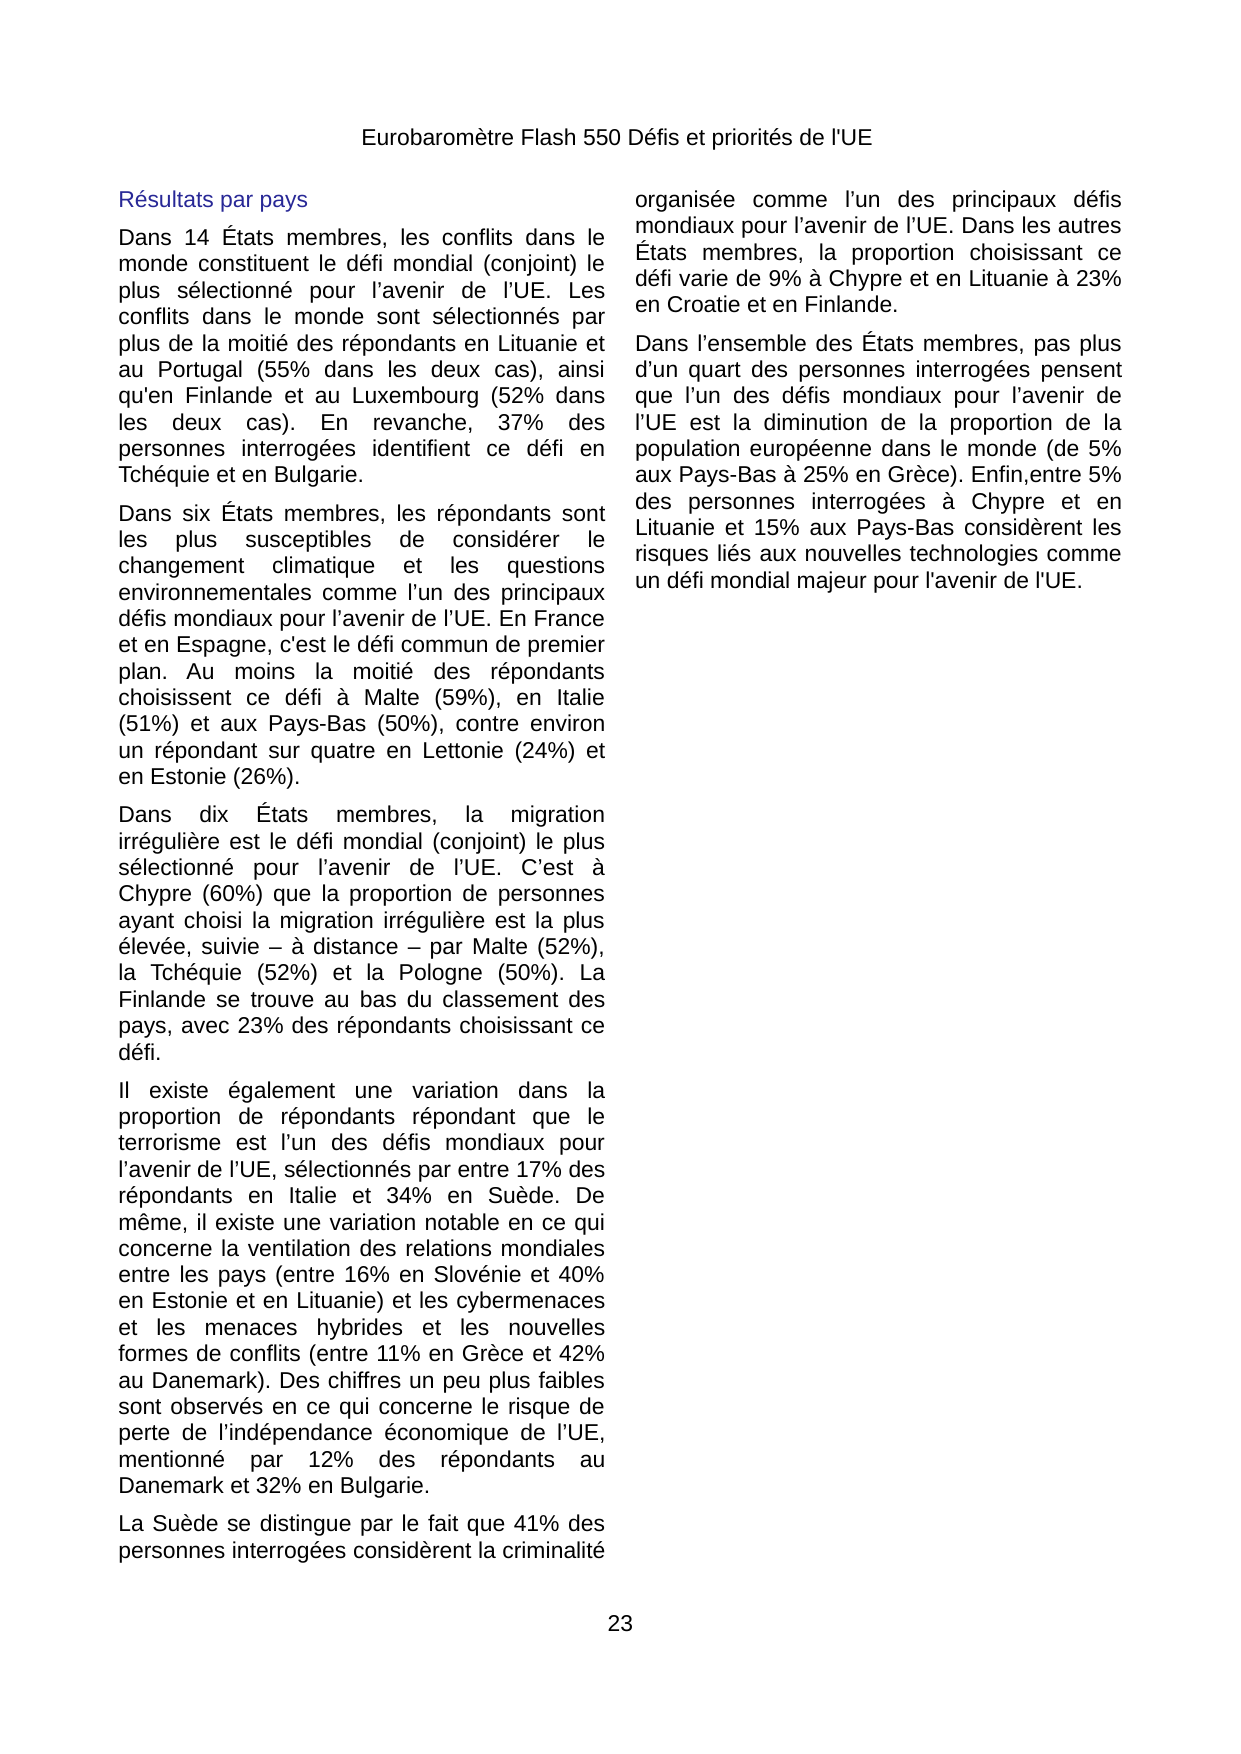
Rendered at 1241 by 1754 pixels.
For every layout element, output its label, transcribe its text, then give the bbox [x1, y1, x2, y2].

text organisée comme l’un des principaux défis mondiaux pour l’avenir de l’UE. Dans les autres États membres, la proportion choisissant ce défi varie de 9% à Chypre et en Lituanie à 23% en Croatie et en Finlande. [635, 186, 1122, 318]
text La Suède se distingue par le fait que 41% des personnes interrogées considèrent la criminalité [118, 1510, 605, 1563]
text Dans dix États membres, la migration irrégulière est le défi mondial (conjoint) le plus sélectionné pour l’avenir de l’UE. C’est à Chypre (60%) que la proportion de personnes ayant choisi la migration irrégulière est la plus élevée, suivie – à distance – par Malte (52%), la Tchéquie (52%) et la Pologne (50%). La Finlande se trouve au bas du classement des pays, avec 23% des répondants choisissant ce défi. [118, 801, 605, 1065]
text Résultats par pays [118, 186, 605, 212]
text Dans six États membres, les répondants sont les plus susceptibles de considérer le changement climatique et les questions environnementales comme l’un des principaux défis mondiaux pour l’avenir de l’UE. En France et en Espagne, c'est le défi commun de premier plan. Au moins la moitié des répondants choisissent ce défi à Malte (59%), en Italie (51%) et aux Pays-Bas (50%), contre environ un répondant sur quatre en Lettonie (24%) et en Estonie (26%). [118, 499, 605, 789]
text Dans l’ensemble des États membres, pas plus d’un quart des personnes interrogées pensent que l’un des défis mondiaux pour l’avenir de l’UE est la diminution de la proportion de la population européenne dans le monde (de 5% aux Pays-Bas à 25% en Grèce). Enfin,entre 5% des personnes interrogées à Chypre et en Lituanie et 15% aux Pays-Bas considèrent les risques liés aux nouvelles technologies comme un défi mondial majeur pour l'avenir de l'UE. [635, 329, 1122, 593]
text Il existe également une variation dans la proportion de répondants répondant que le terrorisme est l’un des défis mondiaux pour l’avenir de l’UE, sélectionnés par entre 17% des répondants en Italie et 34% en Suède. De même, il existe une variation notable en ce qui concerne la ventilation des relations mondiales entre les pays (entre 16% en Slovénie et 40% en Estonie et en Lituanie) et les cybermenaces et les menaces hybrides et les nouvelles formes de conflits (entre 11% en Grèce et 42% au Danemark). Des chiffres un peu plus faibles sont observés en ce qui concerne le risque de perte de l’indépendance économique de l’UE, mentionné par 12% des répondants au Danemark et 32% en Bulgarie. [118, 1077, 605, 1498]
text Dans 14 États membres, les conflits dans le monde constituent le défi mondial (conjoint) le plus sélectionné pour l’avenir de l’UE. Les conflits dans le monde sont sélectionnés par plus de la moitié des répondants en Lituanie et au Portugal (55% dans les deux cas), ainsi qu'en Finlande et au Luxembourg (52% dans les deux cas). En revanche, 37% des personnes interrogées identifient ce défi en Tchéquie et en Bulgarie. [118, 224, 605, 488]
